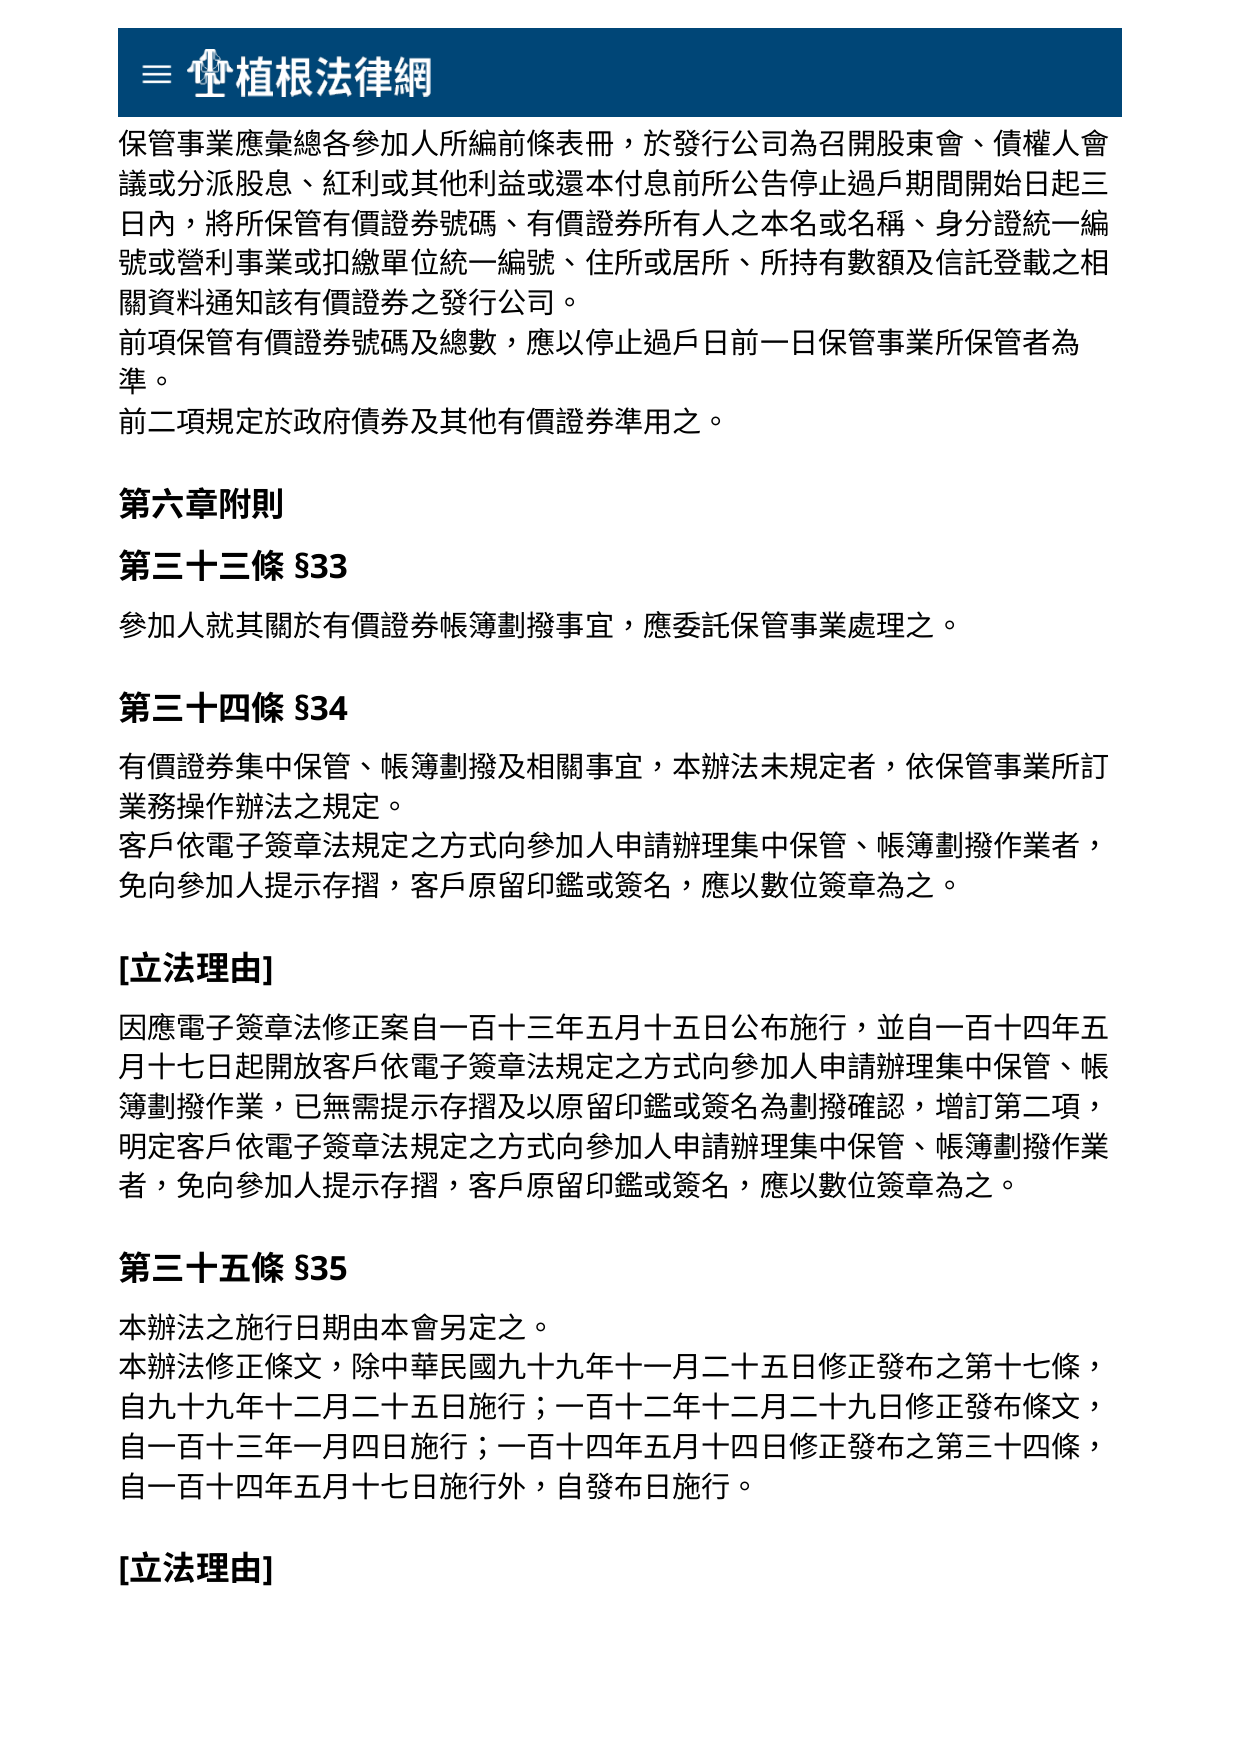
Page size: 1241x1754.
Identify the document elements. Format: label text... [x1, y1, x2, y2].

text 前二項規定於政府債券及其他有價證券準用之。 [118, 401, 1122, 441]
text 第三十五條 §35 [118, 1245, 1122, 1290]
text [立法理由] [118, 945, 1122, 990]
text 第三十四條 §34 [118, 684, 1122, 730]
text 第三十三條 §33 [118, 543, 1122, 588]
text 本辦法之施行日期由本會另定之。 [118, 1307, 1122, 1347]
text 因應電子簽章法修正案自一百十三年五月十五日公布施行，並自一百十四年五月十七日起開放客戶依電子簽章法規定之方式向參加人申請辦理集中保管、帳簿劃撥作業，已無需提示存摺及以原留印鑑或簽名為劃撥確認，增訂第二項，明定客戶依電子簽章法規定之方式向參加人申請辦理集中保管、帳簿劃撥作業者，免向參加人提示存摺，客戶原留印鑑或簽名，應以數位簽章為之。 [118, 1007, 1122, 1205]
text 保管事業應彙總各參加人所編前條表冊，於發行公司為召開股東會、債權人會議或分派股息、紅利或其他利益或還本付息前所公告停止過戶期間開始日起三日內，將所保管有價證券號碼、有價證券所有人之本名或名稱、身分證統一編號或營利事業或扣繳單位統一編號、住所或居所、所持有數額及信託登載之相關資料通知該有價證券之發行公司。 [118, 123, 1122, 322]
picture [118, 28, 1122, 117]
text [立法理由] [118, 1545, 1122, 1591]
text 有價證券集中保管、帳簿劃撥及相關事宜，本辦法未規定者，依保管事業所訂業務操作辦法之規定。 [118, 746, 1122, 826]
text 前項保管有價證券號碼及總數，應以停止過戶日前一日保管事業所保管者為準。 [118, 322, 1122, 401]
text 參加人就其關於有價證券帳簿劃撥事宜，應委託保管事業處理之。 [118, 605, 1122, 644]
text 本辦法修正條文，除中華民國九十九年十一月二十五日修正發布之第十七條，自九十九年十二月二十五日施行；一百十二年十二月二十九日修正發布條文，自一百十三年一月四日施行；一百十四年五月十四日修正發布之第三十四條，自一百十四年五月十七日施行外，自發布日施行。 [118, 1347, 1122, 1506]
text 客戶依電子簽章法規定之方式向參加人申請辦理集中保管、帳簿劃撥作業者，免向參加人提示存摺，客戶原留印鑑或簽名，應以數位簽章為之。 [118, 826, 1122, 905]
text 第六章附則 [118, 481, 1122, 526]
